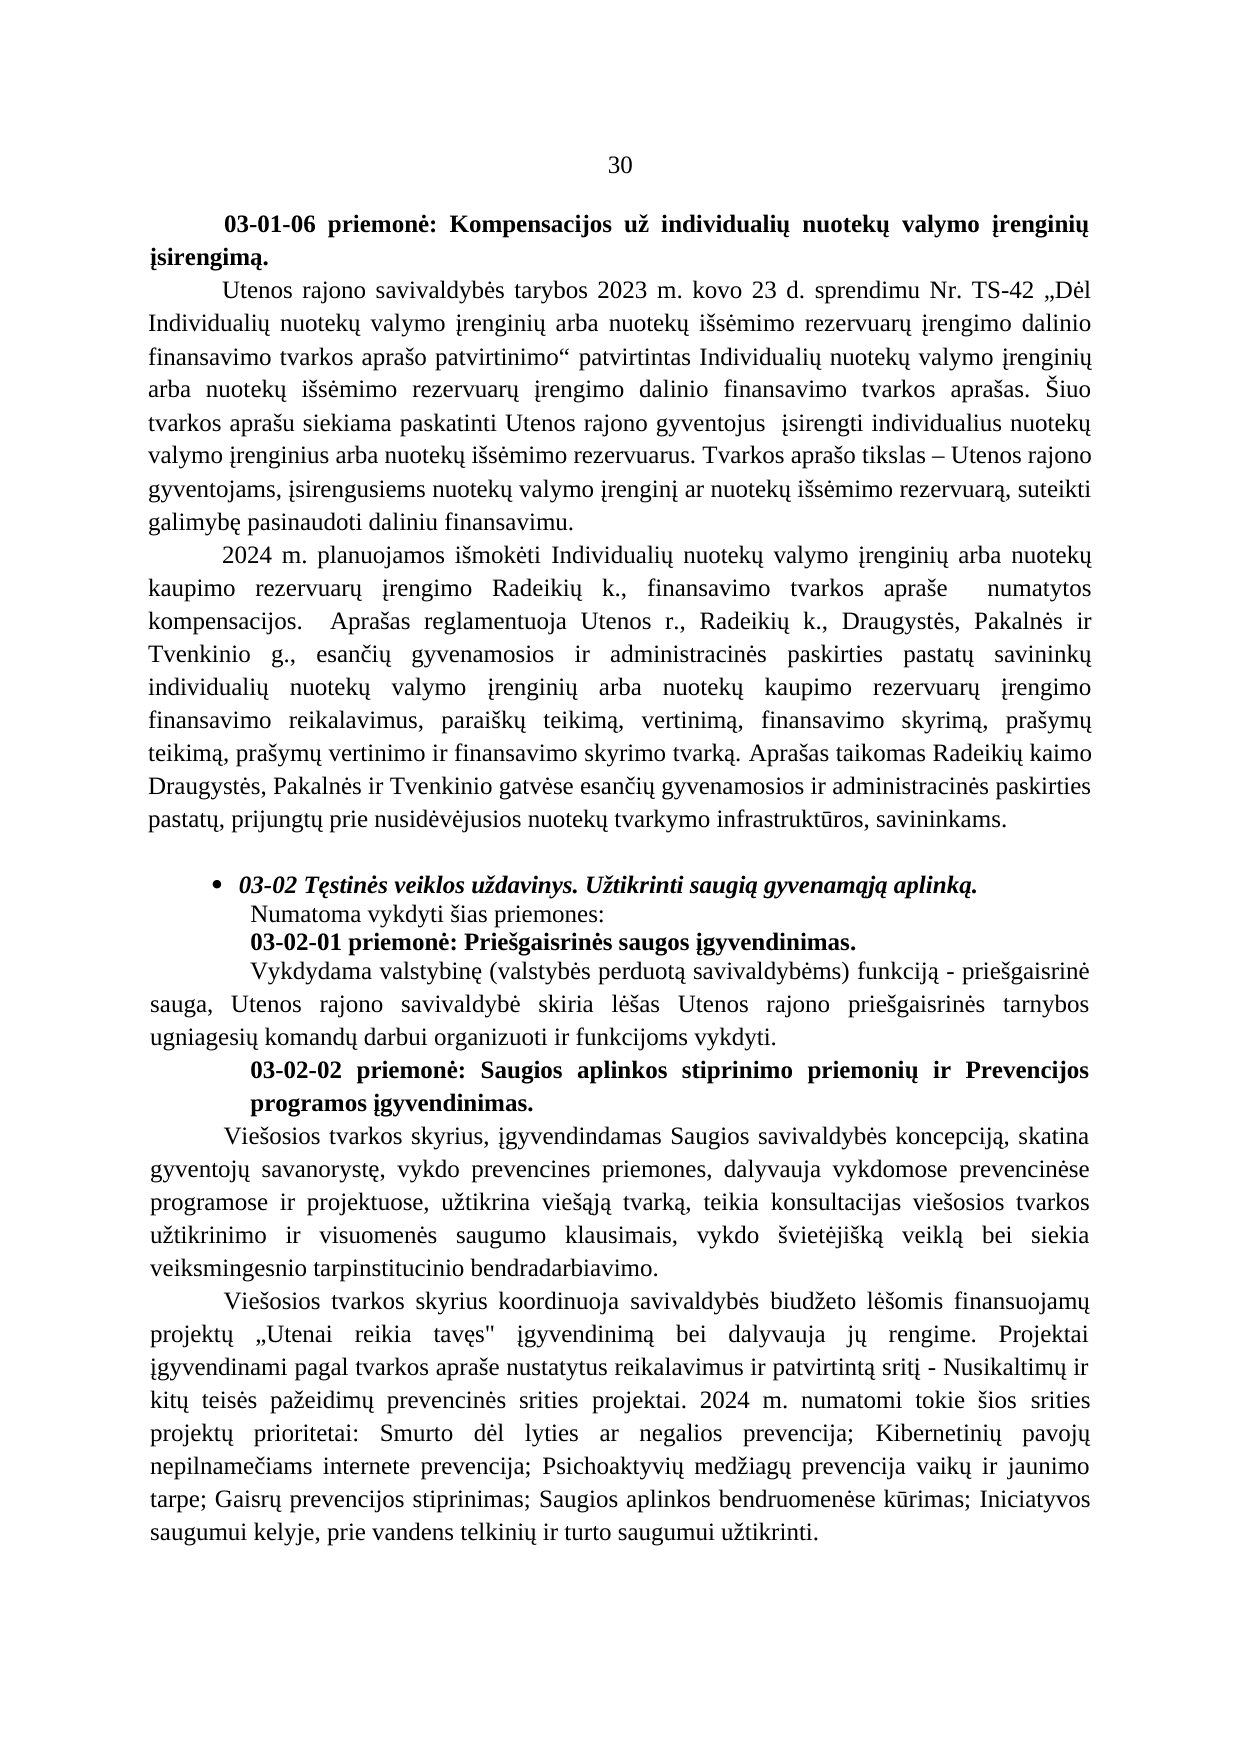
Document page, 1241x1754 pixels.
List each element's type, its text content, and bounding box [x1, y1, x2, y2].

text Numatoma vykdyti šias priemones: [250, 899, 1090, 927]
text 2024 m. planuojamos išmokėti Individualių nuotekų valymo įrenginių arba nuotekų kaupimo rezervuarų įrengimo Radeikių k., finansavimo tvarkos apraše numatytos kompensacijos. Aprašas reglamentuoja Utenos r., Radeikių k., Draugystės, Pakalnės ir Tvenkinio g., esančių gyvenamosios ir administracinės paskirties pastatų savininkų individualių nuotekų valymo įrenginių arba nuotekų kaupimo rezervuarų įrengimo finansavimo reikalavimus, paraiškų teikimą, vertinimą, finansavimo skyrimą, prašymų teikimą, prašymų vertinimo ir finansavimo skyrimo tvarką. Aprašas taikomas Radeikių kaimo Draugystės, Pakalnės ir Tvenkinio gatvėse esančių gyvenamosios ir administracinės paskirties pastatų, prijungtų prie nusidėvėjusios nuotekų tvarkymo infrastruktūros, savininkams. [148, 540, 1092, 833]
text 03-01-06 priemonė: Kompensacijos už individualių nuotekų valymo įrenginių įsirengimą. [150, 209, 1090, 271]
text Vykdydama valstybinę (valstybės perduotą savivaldybėms) funkciją - priešgaisrinė sauga, Utenos rajono savivaldybė skiria lėšas Utenos rajono priešgaisrinės tarnybos ugniagesių komandų darbui organizuoti ir funkcijoms vykdyti. [150, 956, 1090, 1051]
text Viešosios tvarkos skyrius koordinuoja savivaldybės biudžeto lėšomis finansuojamų projektų „Utenai reikia tavęs" įgyvendinimą bei dalyvauja jų rengime. Projektai įgyvendinami pagal tvarkos apraše nustatytus reikalavimus ir patvirtintą sritį - Nusikaltimų ir kitų teisės pažeidimų prevencinės srities projektai. 2024 m. numatomi tokie šios srities projektų prioritetai: Smurto dėl lyties ar negalios prevencija; Kibernetinių pavojų nepilnamečiams internete prevencija; Psichoaktyvių medžiagų prevencija vaikų ir jaunimo tarpe; Gaisrų prevencijos stiprinimas; Saugios aplinkos bendruomenėse kūrimas; Iniciatyvos saugumui kelyje, prie vandens telkinių ir turto saugumui užtikrinti. [150, 1286, 1090, 1546]
text  03-02 Tęstinės veiklos uždavinys. Užtikrinti saugią gyvenamąją aplinką. [213, 870, 1090, 899]
text 03-02-02 priemonė: Saugios aplinkos stiprinimo priemonių ir Prevencijos programos įgyvendinimas. [250, 1055, 1090, 1117]
text Utenos rajono savivaldybės tarybos 2023 m. kovo 23 d. sprendimu Nr. TS-42 „Dėl Individualių nuotekų valymo įrenginių arba nuotekų išsėmimo rezervuarų įrengimo dalinio finansavimo tvarkos aprašo patvirtinimo“ patvirtintas Individualių nuotekų valymo įrenginių arba nuotekų išsėmimo rezervuarų įrengimo dalinio finansavimo tvarkos aprašas. Šiuo tvarkos aprašu siekiama paskatinti Utenos rajono gyventojus įsirengti individualius nuotekų valymo įrenginius arba nuotekų išsėmimo rezervuarus. Tvarkos aprašo tikslas – Utenos rajono gyventojams, įsirengusiems nuotekų valymo įrenginį ar nuotekų išsėmimo rezervuarą, suteikti galimybę pasinaudoti daliniu finansavimu. [148, 276, 1092, 535]
text 03-02-01 priemonė: Priešgaisrinės saugos įgyvendinimas. [250, 927, 1090, 956]
text Viešosios tvarkos skyrius, įgyvendindamas Saugios savivaldybės koncepciją, skatina gyventojų savanorystę, vykdo prevencines priemones, dalyvauja vykdomose prevencinėse programose ir projektuose, užtikrina viešąją tvarką, teikia konsultacijas viešosios tvarkos užtikrinimo ir visuomenės saugumo klausimais, vykdo švietėjišką veiklą bei siekia veiksmingesnio tarpinstitucinio bendradarbiavimo. [150, 1121, 1090, 1282]
